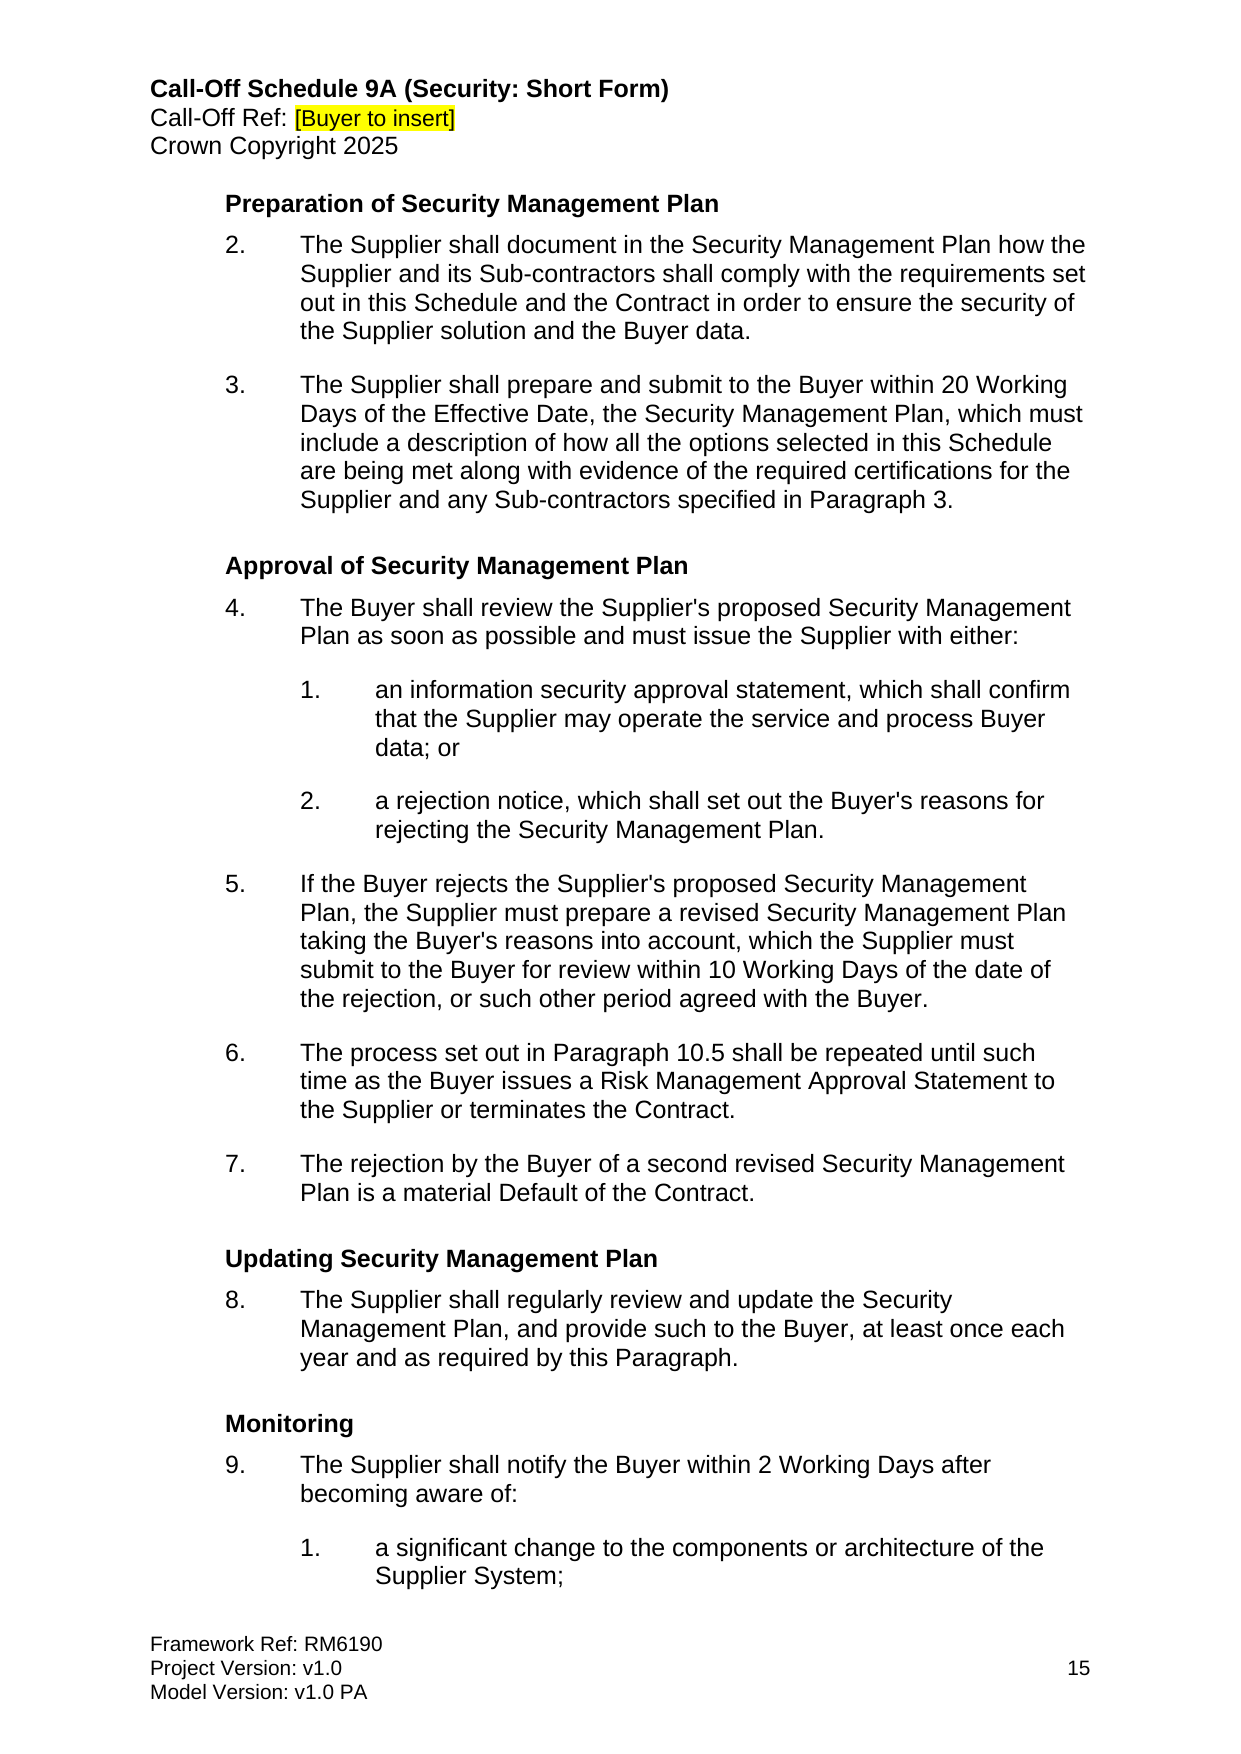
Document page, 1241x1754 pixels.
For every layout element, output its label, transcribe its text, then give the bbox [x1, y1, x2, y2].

text Preparation of Security Management Plan [225, 189, 1091, 218]
subtitle The process set out in Paragraph 10.5 shall be repeated until such time as the Buyer issues a Risk Management Approval Statement to the Supplier or terminates the Contract. [225, 1038, 1091, 1124]
subtitle The Supplier shall prepare and submit to the Buyer within 20 Working Days of the Effective Date, the Security Management Plan, which must include a description of how all the options selected in this Schedule are being met along with evidence of the required certifications for the Supplier and any Sub-contractors specified in Paragraph 3. [225, 370, 1091, 514]
text Monitoring [225, 1409, 1091, 1438]
subtitle a significant change to the components or architecture of the Supplier System; [300, 1533, 1091, 1590]
text Updating Security Management Plan [225, 1244, 1091, 1273]
subtitle an information security approval statement, which shall confirm that the Supplier may operate the service and process Buyer data; or [300, 675, 1091, 761]
subtitle If the Buyer rejects the Supplier's proposed Security Management Plan, the Supplier must prepare a revised Security Management Plan taking the Buyer's reasons into account, which the Supplier must submit to the Buyer for review within 10 Working Days of the date of the rejection, or such other period agreed with the Buyer. [225, 869, 1091, 1013]
subtitle The Supplier shall notify the Buyer within 2 Working Days after becoming aware of: [225, 1450, 1091, 1508]
text Approval of Security Management Plan [225, 551, 1091, 580]
subtitle The Supplier shall document in the Security Management Plan how the Supplier and its Sub-contractors shall comply with the requirements set out in this Schedule and the Contract in order to ensure the security of the Supplier solution and the Buyer data. [225, 230, 1091, 345]
subtitle The Buyer shall review the Supplier's proposed Security Management Plan as soon as possible and must issue the Supplier with either: [225, 593, 1091, 650]
subtitle The rejection by the Buyer of a second revised Security Management Plan is a material Default of the Contract. [225, 1149, 1091, 1206]
subtitle a rejection notice, which shall set out the Buyer's reasons for rejecting the Security Management Plan. [300, 786, 1091, 844]
subtitle The Supplier shall regularly review and update the Security Management Plan, and provide such to the Buyer, at least once each year and as required by this Paragraph. [225, 1285, 1091, 1371]
